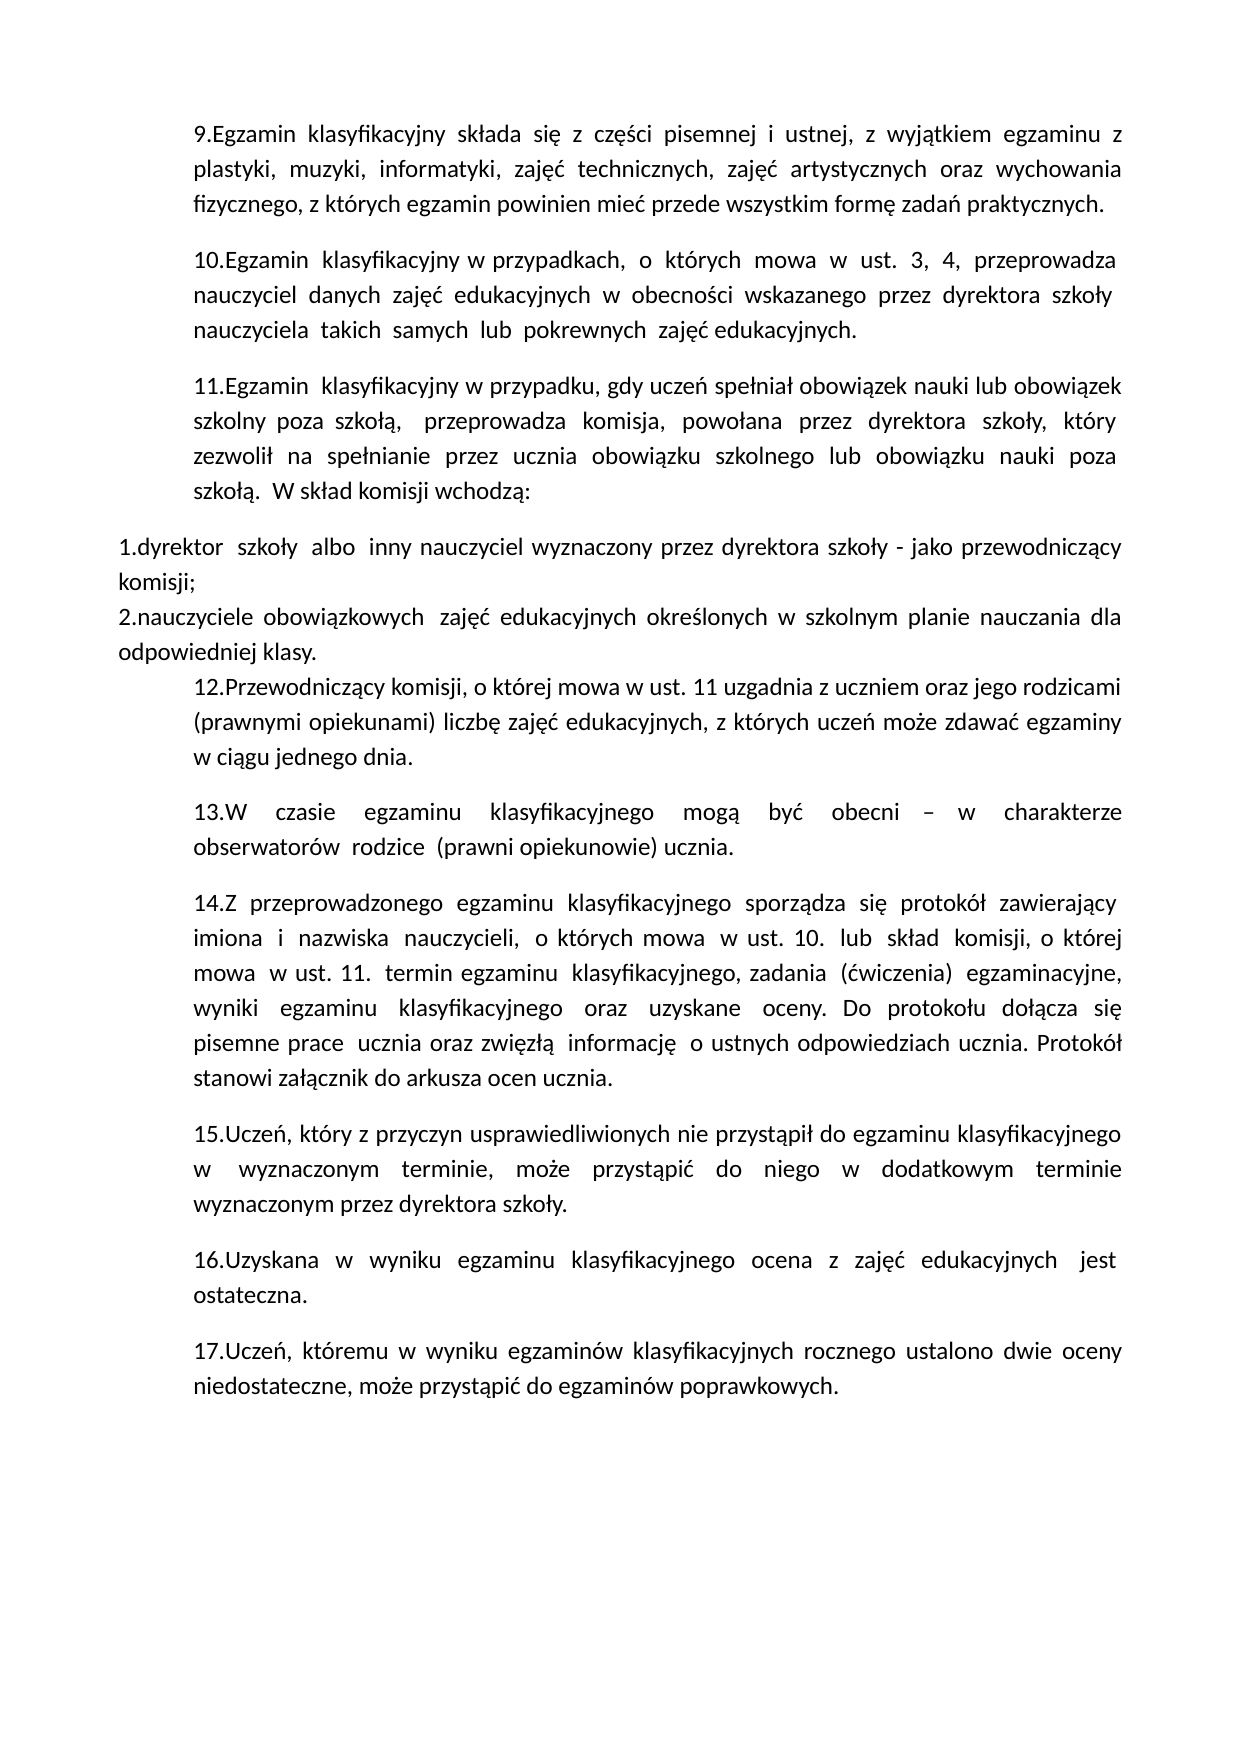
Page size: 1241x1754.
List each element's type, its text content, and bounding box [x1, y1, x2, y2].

list nauczyciele obowiązkowych zajęć edukacyjnych określonych w szkolnym planie nauczania dla odpowiedniej klasy. [118, 601, 1122, 666]
list Egzamin klasyfikacyjny w przypadku, gdy uczeń spełniał obowiązek nauki lub obowiązek szkolny poza szkołą, przeprowadza komisja, powołana przez dyrektora szkoły, który zezwolił na spełnianie przez ucznia obowiązku szkolnego lub obowiązku nauki poza szkołą. W skład komisji wchodzą: [193, 370, 1122, 505]
list W czasie egzaminu klasyfikacyjnego mogą być obecni – w charakterze obserwatorów rodzice (prawni opiekunowie) ucznia. [193, 796, 1122, 862]
list Uczeń, który z przyczyn usprawiedliwionych nie przystąpił do egzaminu klasyfikacyjnego w wyznaczonym terminie, może przystąpić do niego w dodatkowym terminie wyznaczonym przez dyrektora szkoły. [193, 1118, 1122, 1219]
list Uzyskana w wyniku egzaminu klasyfikacyjnego ocena z zajęć edukacyjnych jest ostateczna. [193, 1244, 1122, 1309]
list Z przeprowadzonego egzaminu klasyfikacyjnego sporządza się protokół zawierający imiona i nazwiska nauczycieli, o których mowa w ust. 10. lub skład komisji, o której mowa w ust. 11. termin egzaminu klasyfikacyjnego, zadania (ćwiczenia) egzaminacyjne, wyniki egzaminu klasyfikacyjnego oraz uzyskane oceny. Do protokołu dołącza się pisemne prace ucznia oraz zwięzłą informację o ustnych odpowiedziach ucznia. Protokół stanowi załącznik do arkusza ocen ucznia. [193, 887, 1122, 1093]
list Przewodniczący komisji, o której mowa w ust. 11 uzgadnia z uczniem oraz jego rodzicami (prawnymi opiekunami) liczbę zajęć edukacyjnych, z których uczeń może zdawać egzaminy w ciągu jednego dnia. [193, 671, 1122, 771]
list dyrektor szkoły albo inny nauczyciel wyznaczony przez dyrektora szkoły - jako przewodniczący komisji; [118, 531, 1122, 596]
list Egzamin klasyfikacyjny w przypadkach, o których mowa w ust. 3, 4, przeprowadza nauczyciel danych zajęć edukacyjnych w obecności wskazanego przez dyrektora szkoły nauczyciela takich samych lub pokrewnych zajęć edukacyjnych. [193, 244, 1122, 344]
list Uczeń, któremu w wyniku egzaminów klasyfikacyjnych rocznego ustalono dwie oceny niedostateczne, może przystąpić do egzaminów poprawkowych. [193, 1335, 1122, 1400]
list Egzamin klasyfikacyjny składa się z części pisemnej i ustnej, z wyjątkiem egzaminu z plastyki, muzyki, informatyki, zajęć technicznych, zajęć artystycznych oraz wychowania fizycznego, z których egzamin powinien mieć przede wszystkim formę zadań praktycznych. [193, 118, 1122, 219]
